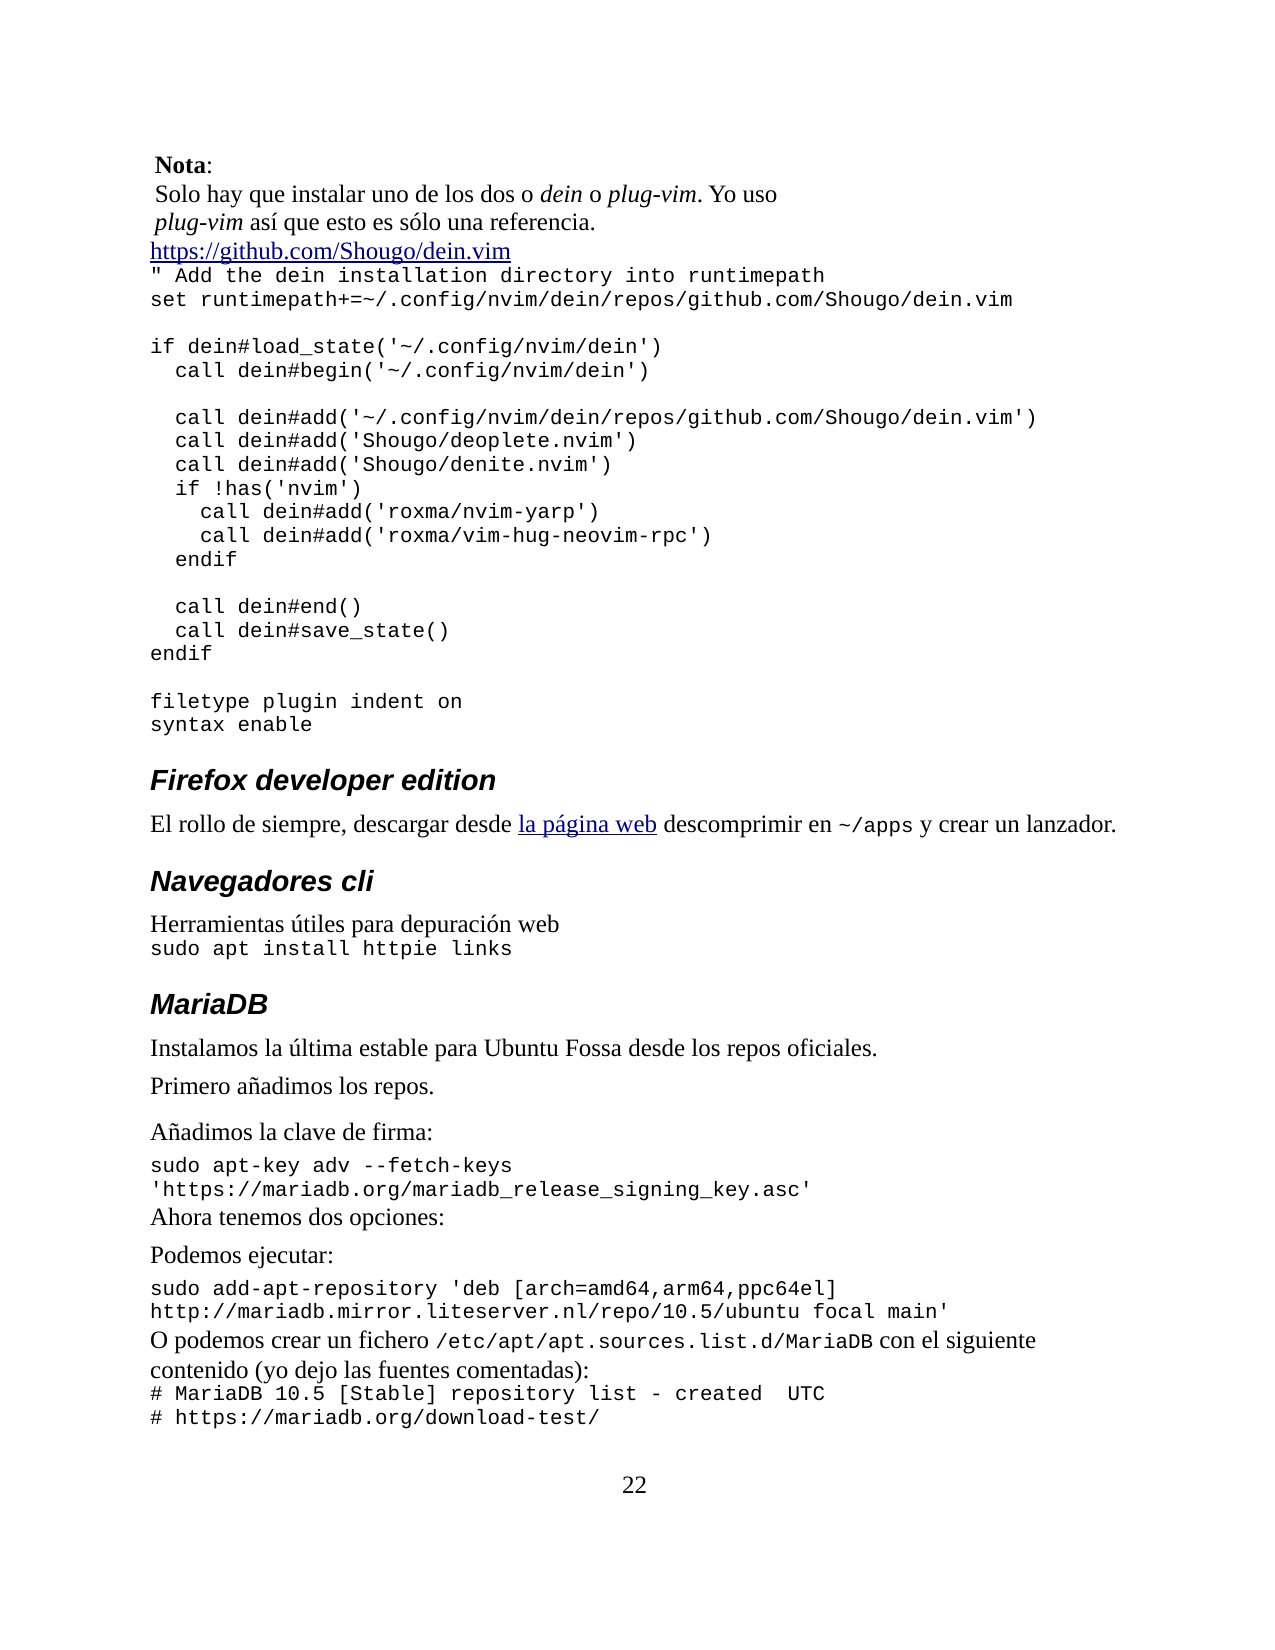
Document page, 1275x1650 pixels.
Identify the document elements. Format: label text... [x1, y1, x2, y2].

text call dein#save_state() [150, 620, 1125, 643]
text sudo add-apt-repository 'deb [arch=amd64,arm64,ppc64el] http://mariadb.mirror.liteserver.nl/repo/10.5/ubuntu focal main' [150, 1278, 1125, 1325]
text call dein#add('Shougo/deoplete.nvim') [150, 431, 1125, 454]
text syntax enable [150, 714, 1125, 738]
table_cell plug-vim así que esto es sólo una referencia. [150, 208, 1125, 236]
text endif [150, 643, 1125, 667]
text if !has('nvim') [150, 478, 1125, 501]
text El rollo de siempre, descargar desde la página web descomprimir en ~/apps y crear un lanzador. [150, 809, 1125, 838]
subtitle Navegadores cli [150, 863, 1125, 897]
text Herramientas útiles para depuración web [150, 909, 1125, 938]
subtitle Firefox developer edition [150, 763, 1125, 796]
text Primero añadimos los repos. [150, 1071, 1125, 1099]
table_cell Solo hay que instalar uno de los dos o dein o plug-vim. Yo uso [150, 179, 1125, 207]
text Instalamos la última estable para Ubuntu Fossa desde los repos oficiales. [150, 1033, 1125, 1062]
text Ahora tenemos dos opciones: [150, 1202, 1125, 1231]
text sudo apt install httpie links [150, 938, 1125, 962]
text https://github.com/Shougo/dein.vim [150, 236, 1125, 265]
text # https://mariadb.org/download-test/ [150, 1407, 1125, 1431]
table_header Nota: [150, 150, 1125, 179]
text call dein#add('Shougo/denite.nvim') [150, 454, 1125, 478]
text call dein#end() [150, 596, 1125, 620]
subtitle MariaDB [150, 987, 1125, 1021]
text call dein#add('roxma/nvim-yarp') [150, 501, 1125, 525]
text endif [150, 549, 1125, 572]
text filetype plugin indent on [150, 691, 1125, 714]
text Añadimos la clave de firma: [150, 1117, 1125, 1146]
text sudo apt-key adv --fetch-keys 'https://mariadb.org/mariadb_release_signing_key.asc' [150, 1155, 1125, 1202]
text call dein#add('roxma/vim-hug-neovim-rpc') [150, 525, 1125, 549]
text if dein#load_state('~/.config/nvim/dein') [150, 336, 1125, 359]
text # MariaDB 10.5 [Stable] repository list - created UTC [150, 1383, 1125, 1407]
text set runtimepath+=~/.config/nvim/dein/repos/github.com/Shougo/dein.vim [150, 289, 1125, 312]
text O podemos crear un fichero /etc/apt/apt.sources.list.d/MariaDB con el siguiente contenido (yo dejo las fuentes comentadas): [150, 1325, 1125, 1383]
text call dein#begin('~/.config/nvim/dein') [150, 359, 1125, 383]
text " Add the dein installation directory into runtimepath [150, 265, 1125, 289]
text call dein#add('~/.config/nvim/dein/repos/github.com/Shougo/dein.vim') [150, 407, 1125, 431]
text Podemos ejecutar: [150, 1240, 1125, 1269]
